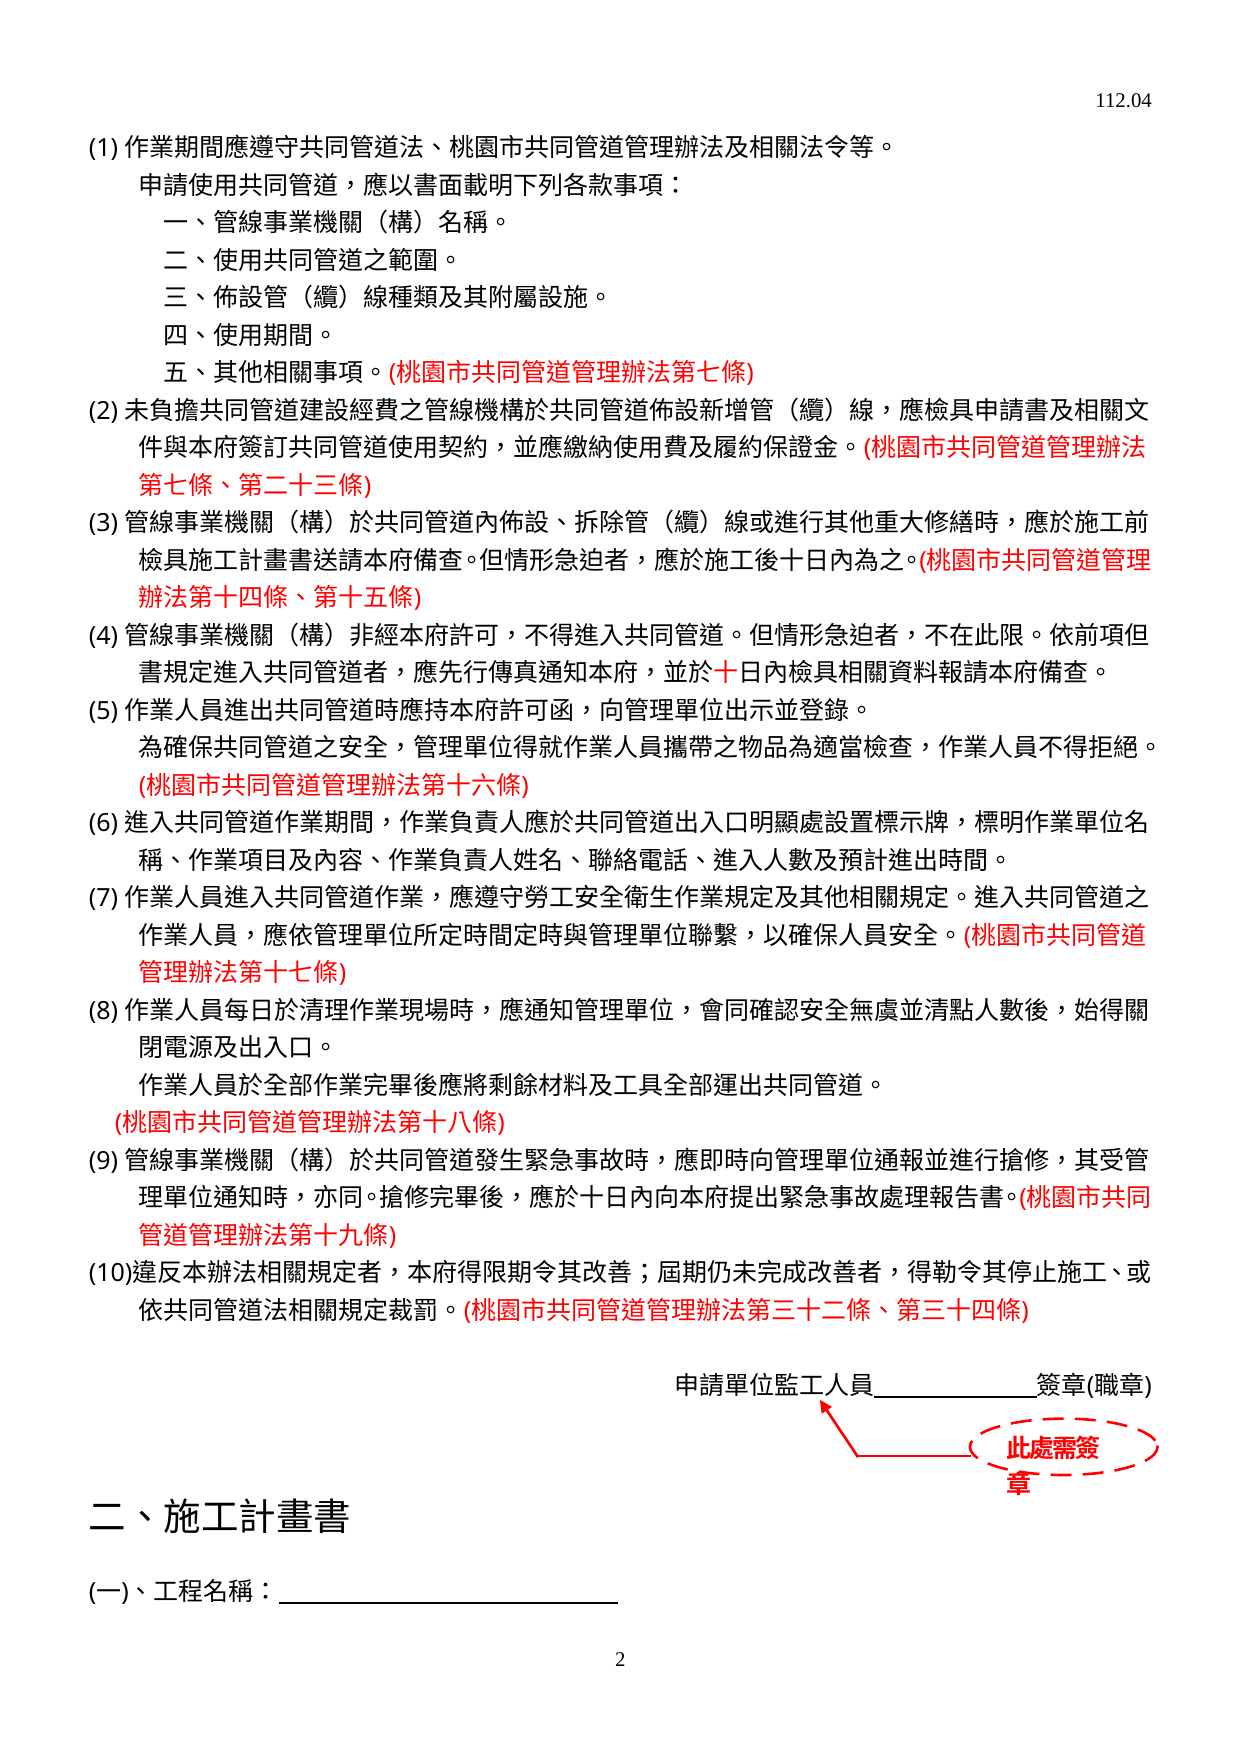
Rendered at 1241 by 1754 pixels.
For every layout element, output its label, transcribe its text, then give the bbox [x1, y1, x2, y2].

text 二、使用共同管道之範圍。 [89, 239, 1152, 277]
text 二、施工計畫書 [89, 1477, 1152, 1552]
text 四、使用期間。 [89, 314, 1152, 352]
text (3) 管線事業機關（構）於共同管道內佈設、拆除管（纜）線或進行其他重大修繕時，應於施工前檢具施工計畫書送請本府備查。但情形急迫者，應於施工後十日內為之。(桃園市共同管道管理辦法第十四條、第十五條) [89, 502, 1152, 614]
text (5) 作業人員進出共同管道時應持本府許可函，向管理單位出示並登錄。 [89, 689, 1152, 727]
text (10)違反本辦法相關規定者，本府得限期令其改善；屆期仍未完成改善者，得勒令其停止施工、或依共同管道法相關規定裁罰。(桃園市共同管道管理辦法第三十二條、第三十四條) [89, 1252, 1152, 1327]
text 申請使用共同管道，應以書面載明下列各款事項： [89, 164, 1152, 202]
text 五、其他相關事項。(桃園市共同管道管理辦法第七條) [89, 352, 1152, 389]
text 作業人員於全部作業完畢後應將剩餘材料及工具全部運出共同管道。 [89, 1064, 1152, 1102]
text (9) 管線事業機關（構）於共同管道發生緊急事故時，應即時向管理單位通報並進行搶修，其受管理單位通知時，亦同。搶修完畢後，應於十日內向本府提出緊急事故處理報告書。(桃園市共同管道管理辦法第十九條) [89, 1139, 1152, 1252]
text 一、管線事業機關（構）名稱。 [139, 202, 1152, 239]
text (1) 作業期間應遵守共同管道法、桃園市共同管道管理辦法及相關法令等。 [89, 127, 1152, 164]
text 三、佈設管（纜）線種類及其附屬設施。 [139, 277, 1152, 314]
text (8) 作業人員每日於清理作業現場時，應通知管理單位，會同確認安全無虞並清點人數後，始得關閉電源及出入口。 [89, 989, 1152, 1064]
text (桃園市共同管道管理辦法第十八條) [89, 1102, 1152, 1139]
text (2) 未負擔共同管道建設經費之管線機構於共同管道佈設新增管（纜）線，應檢具申請書及相關文件與本府簽訂共同管道使用契約，並應繳納使用費及履約保證金。(桃園市共同管道管理辦法第七條、第二十三條) [89, 389, 1152, 502]
text (7) 作業人員進入共同管道作業，應遵守勞工安全衛生作業規定及其他相關規定。進入共同管道之作業人員，應依管理單位所定時間定時與管理單位聯繫，以確保人員安全。(桃園市共同管道管理辦法第十七條) [89, 877, 1152, 989]
text 為確保共同管道之安全，管理單位得就作業人員攜帶之物品為適當檢查，作業人員不得拒絕。(桃園市共同管道管理辦法第十六條) [139, 727, 1152, 802]
text (4) 管線事業機關（構）非經本府許可，不得進入共同管道。但情形急迫者，不在此限。依前項但書規定進入共同管道者，應先行傳真通知本府，並於十日內檢具相關資料報請本府備查。 [89, 614, 1152, 689]
text (一)、工程名稱： [89, 1571, 1152, 1608]
text 申請單位監工人員 簽章(職章) [89, 1364, 1152, 1402]
text (6) 進入共同管道作業期間，作業負責人應於共同管道出入口明顯處設置標示牌，標明作業單位名稱、作業項目及內容、作業負責人姓名、聯絡電話、進入人數及預計進出時間。 [89, 802, 1152, 877]
